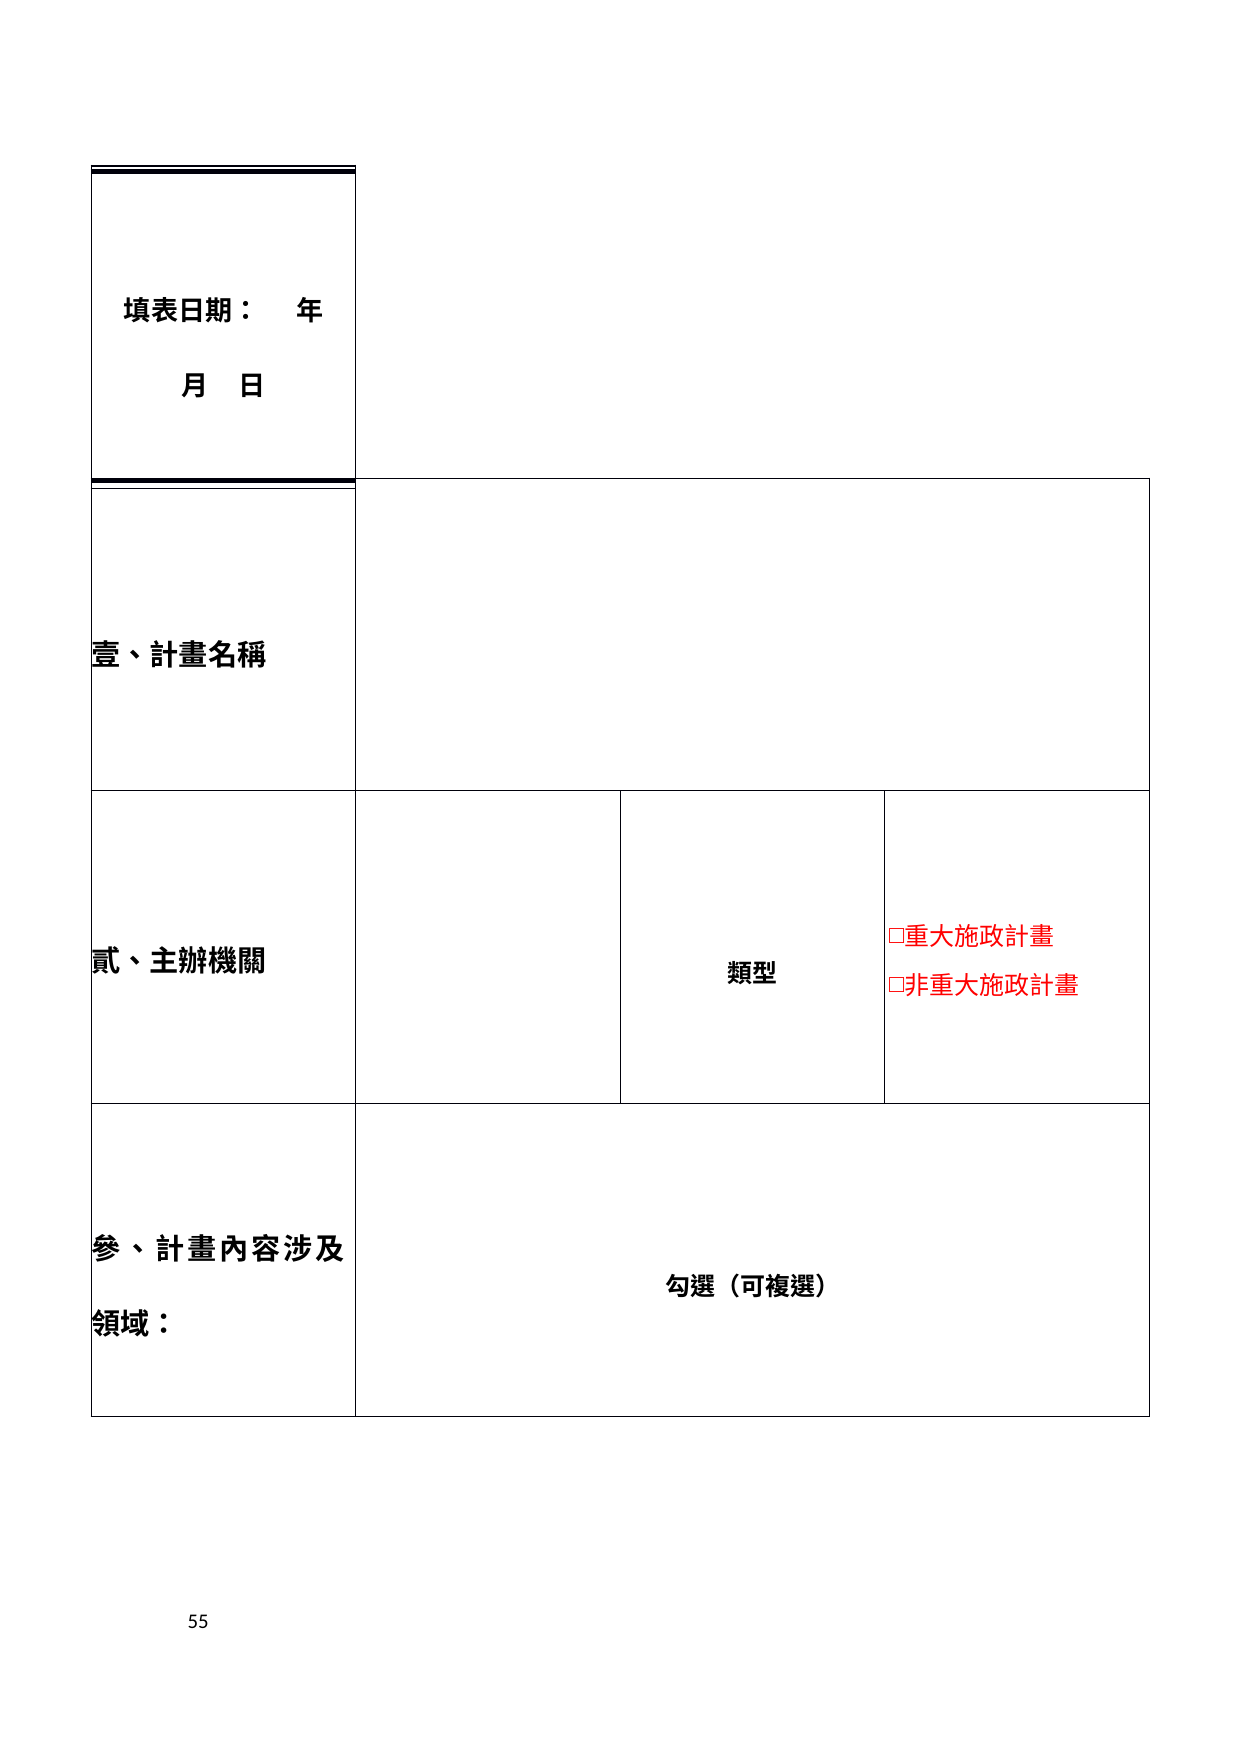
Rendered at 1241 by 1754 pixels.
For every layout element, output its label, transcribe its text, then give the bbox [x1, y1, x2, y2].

table_cell 貳、主辦機關 [92, 791, 355, 1103]
table_cell 壹、計畫名稱 [92, 489, 355, 790]
table_cell □重大施政計畫 □非重大施政計畫 [885, 791, 1149, 1103]
table_cell 參、計畫內容涉及領域： [92, 1104, 355, 1416]
table_header 填表日期： 年 月 日 [92, 174, 355, 477]
table_cell [356, 479, 1149, 790]
table_cell [356, 791, 620, 1103]
table_cell 勾選（可複選） [356, 1104, 1149, 1416]
table_cell [92, 483, 355, 488]
table_cell 類型 [621, 791, 884, 1103]
